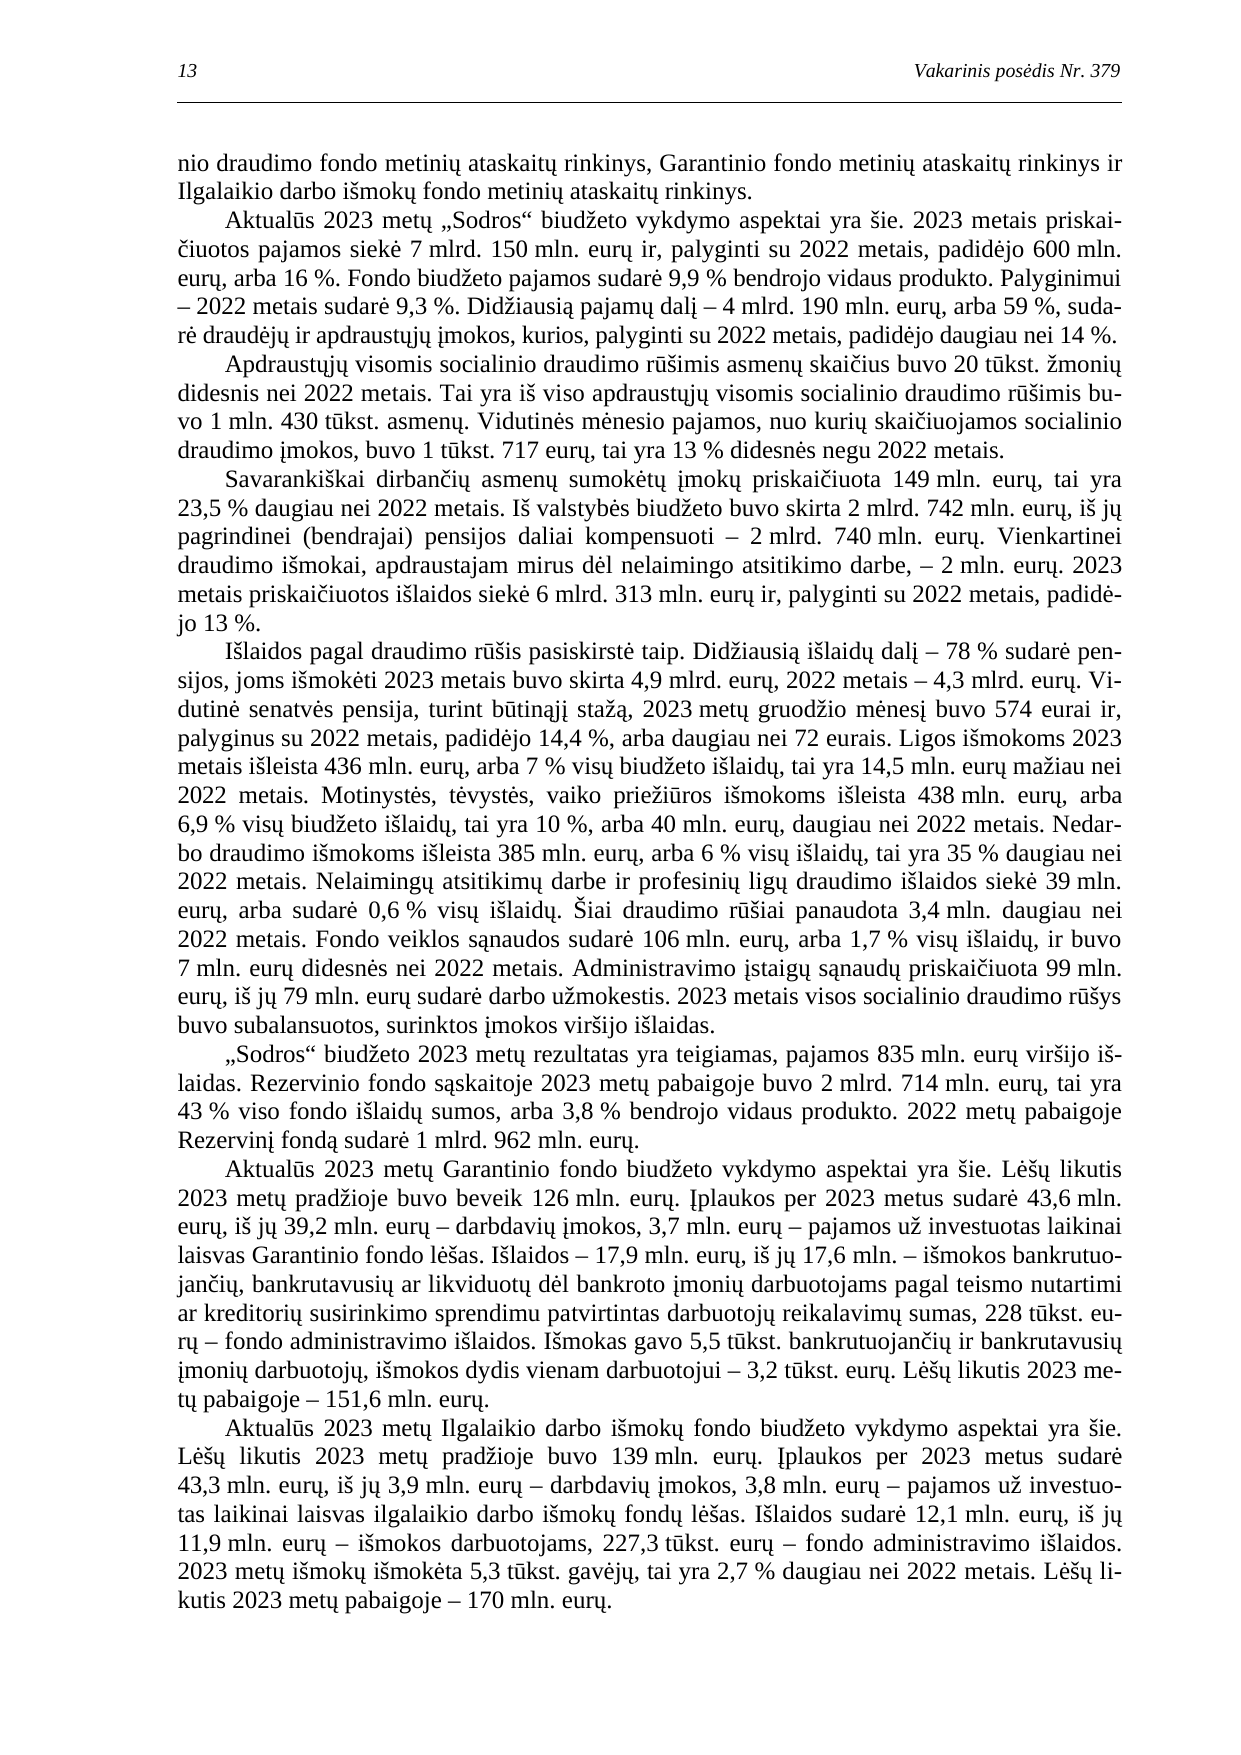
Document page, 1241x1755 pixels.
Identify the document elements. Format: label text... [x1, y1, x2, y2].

text Ak­tu­a­lūs 2023 me­tų Ga­ran­ti­nio fon­do biu­dže­to vyk­dy­mo as­pek­tai yra šie. Lė­šų li­ku­tis 2023 me­tų pra­džio­je bu­vo be­veik 126 mln. eu­rų. Įplau­kos per 2023 me­tus su­da­rė 43,6 mln. eu­rų, iš jų 39,2 mln. eu­rų – darb­da­vių įmo­kos, 3,7 mln. eu­rų – pa­ja­mos už in­ves­tuo­tas lai­ki­nai lais­vas Ga­ran­ti­nio fon­do lė­šas. Iš­lai­dos – 17,9 mln. eu­rų, iš jų 17,6 mln. – iš­mo­kos ban­kru­tuo­jan­čių, ban­kru­ta­vu­sių ar lik­vi­duo­tų dėl ban­kro­to įmo­nių dar­buo­to­jams pa­gal teis­mo nu­tar­ti­mi ar kre­di­to­rių su­si­rin­ki­mo spren­di­mu pa­tvir­tin­tas dar­buo­to­jų rei­ka­la­vi­mų su­mas, 228 tūkst. eu­rų – fon­do ad­mi­nist­ra­vi­mo iš­lai­dos. Iš­mo­kas ga­vo 5,5 tūkst. ban­kru­tuo­jan­čių ir ban­kru­ta­vu­sių įmo­nių dar­buo­to­jų, iš­mo­kos dy­dis vie­nam dar­buo­to­jui – 3,2 tūkst. eu­rų. Lė­šų li­ku­tis 2023 me­tų pa­bai­go­je – 151,6 mln. eu­rų. [177, 1154, 1122, 1413]
text Iš­lai­dos pa­gal drau­di­mo rū­šis pa­si­skirs­tė taip. Di­džiau­sią iš­lai­dų da­lį – 78 % su­da­rė pen­si­jos, joms iš­mo­kė­ti 2023 me­tais bu­vo skir­ta 4,9 mlrd. eu­rų, 2022 me­tais – 4,3 mlrd. eu­rų. Vi­du­ti­nė se­nat­vės pen­si­ja, tu­rint bū­ti­ną­jį sta­žą, 2023 me­tų gruo­džio mė­ne­sį bu­vo 574 eu­rai ir, pa­ly­gi­nus su 2022 me­tais, pa­di­dė­jo 14,4 %, ar­ba dau­giau nei 72 eu­rais. Li­gos iš­mo­koms 2023 me­tais iš­leis­ta 436 mln. eu­rų, ar­ba 7 % vi­sų biu­dže­to iš­lai­dų, tai yra 14,5 mln. eu­rų ma­žiau nei 2022 me­tais. Mo­ti­nys­tės, tė­vys­tės, vai­ko prie­žiū­ros iš­mo­koms iš­leis­ta 438 mln. eu­rų, ar­ba 6,9 % vi­sų biu­dže­to iš­lai­dų, tai yra 10 %, ar­ba 40 mln. eu­rų, dau­giau nei 2022 me­tais. Ne­dar­bo drau­di­mo iš­mo­koms iš­leis­ta 385 mln. eu­rų, ar­ba 6 % vi­sų iš­lai­dų, tai yra 35 % dau­giau nei 2022 me­tais. Ne­lai­min­gų at­si­ti­ki­mų dar­be ir pro­fe­si­nių li­gų drau­di­mo iš­lai­dos sie­kė 39 mln. eu­rų, ar­ba su­da­rė 0,6 % vi­sų iš­lai­dų. Šiai drau­di­mo rū­šiai pa­nau­do­ta 3,4 mln. dau­giau nei 2022 me­tais. Fon­do veik­los są­nau­dos su­da­rė 106 mln. eu­rų, ar­ba 1,7 % vi­sų iš­lai­dų, ir bu­vo 7 mln. eu­rų di­des­nės nei 2022 me­tais. Ad­mi­nist­ra­vi­mo įstai­gų są­nau­dų pri­skai­čiuo­ta 99 mln. eu­rų, iš jų 79 mln. eu­rų su­da­rė dar­bo už­mo­kes­tis. 2023 me­tais vi­sos so­cia­li­nio drau­di­mo rū­šys bu­vo su­ba­lan­suo­tos, su­rink­tos įmo­kos vir­ši­jo iš­lai­das. [177, 636, 1122, 1039]
text Ap­draus­tų­jų vi­so­mis so­cia­li­nio drau­di­mo rū­ši­mis as­me­nų skai­čius bu­vo 20 tūkst. žmo­nių di­des­nis nei 2022 me­tais. Tai yra iš vi­so ap­draus­tų­jų vi­so­mis so­cia­li­nio drau­di­mo rū­ši­mis bu­vo 1 mln. 430 tūkst. as­me­nų. Vi­du­ti­nės mė­ne­sio pa­ja­mos, nuo ku­rių skai­čiuo­ja­mos so­cia­li­nio drau­di­mo įmo­kos, bu­vo 1 tūkst. 717 eu­rų, tai yra 13 % di­des­nės ne­gu 2022 me­tais. [177, 349, 1122, 464]
text nio drau­di­mo fon­do me­ti­nių ata­skai­tų rin­ki­nys, Ga­ran­ti­nio fon­do me­ti­nių ata­skai­tų rin­ki­nys ir Il­ga­lai­kio dar­bo iš­mo­kų fon­do me­ti­nių ata­skai­tų rin­ki­nys. [177, 148, 1122, 205]
text Sa­va­ran­kiš­kai dir­ban­čių as­me­nų su­mo­kė­tų įmo­kų pri­skai­čiuo­ta 149 mln. eu­rų, tai yra 23,5 % dau­giau nei 2022 me­tais. Iš vals­ty­bės biu­dže­to bu­vo skir­ta 2 mlrd. 742 mln. eu­rų, iš jų pa­grin­di­nei (ben­dra­jai) pen­si­jos da­liai kom­pen­suo­ti – 2 mlrd. 740 mln. eu­rų. Vien­kar­ti­nei drau­di­mo iš­mo­kai, ap­draus­ta­jam mi­rus dėl ne­lai­min­go at­si­ti­ki­mo dar­be, – 2 mln. eu­rų. 2023 me­tais pri­skai­čiuo­tos iš­lai­dos sie­kė 6 mlrd. 313 mln. eu­rų ir, pa­ly­gin­ti su 2022 me­tais, pa­di­dė­jo 13 %. [177, 464, 1122, 636]
text Ak­tu­a­lūs 2023 me­tų „Sod­ros“ biu­dže­to vyk­dy­mo as­pek­tai yra šie. 2023 me­tais pri­skai­čiuo­tos pa­ja­mos sie­kė 7 mlrd. 150 mln. eu­rų ir, pa­ly­gin­ti su 2022 me­tais, pa­di­dė­jo 600 mln. eu­rų, ar­ba 16 %. Fon­do biu­dže­to pa­ja­mos su­da­rė 9,9 % ben­dro­jo vi­daus pro­duk­to. Pa­ly­gi­ni­mui – 2022 me­tais su­da­rė 9,3 %. Di­džiau­sią pa­ja­mų da­lį – 4 mlrd. 190 mln. eu­rų, ar­ba 59 %, su­da­rė drau­dė­jų ir ap­draus­tų­jų įmo­kos, ku­rios, pa­ly­gin­ti su 2022 me­tais, pa­di­dė­jo dau­giau nei 14 %. [177, 205, 1122, 349]
text „Sod­ros“ biu­dže­to 2023 me­tų re­zul­ta­tas yra tei­gia­mas, pa­ja­mos 835 mln. eu­rų vir­ši­jo iš­lai­das. Re­zer­vi­nio fon­do są­skai­to­je 2023 me­tų pa­bai­go­je bu­vo 2 mlrd. 714 mln. eu­rų, tai yra 43 % vi­so fon­do iš­lai­dų su­mos, ar­ba 3,8 % ben­dro­jo vi­daus pro­duk­to. 2022 me­tų pa­bai­go­je Re­zer­vi­nį fon­dą su­da­rė 1 mlrd. 962 mln. eu­rų. [177, 1039, 1122, 1154]
text Ak­tu­a­lūs 2023 me­tų Il­ga­lai­kio dar­bo iš­mo­kų fon­do biu­dže­to vyk­dy­mo as­pek­tai yra šie. Lė­šų li­ku­tis 2023 me­tų pra­džio­je bu­vo 139 mln. eu­rų. Įplau­kos per 2023 me­tus su­da­rė 43,3 mln. eu­rų, iš jų 3,9 mln. eu­rų – darb­da­vių įmo­kos, 3,8 mln. eu­rų – pa­ja­mos už in­ves­tuo­tas lai­ki­nai lais­vas il­ga­lai­kio dar­bo iš­mo­kų fon­dų lė­šas. Iš­lai­dos su­da­rė 12,1 mln. eu­rų, iš jų 11,9 mln. eu­rų – iš­mo­kos dar­buo­to­jams, 227,3 tūkst. eu­rų – fon­do ad­mi­nist­ra­vi­mo iš­lai­dos. 2023 me­tų iš­mo­kų iš­mo­kė­ta 5,3 tūkst. ga­vė­jų, tai yra 2,7 % dau­giau nei 2022 me­tais. Lė­šų li­ku­tis 2023 me­tų pa­bai­go­je – 170 mln. eu­rų. [177, 1413, 1122, 1614]
